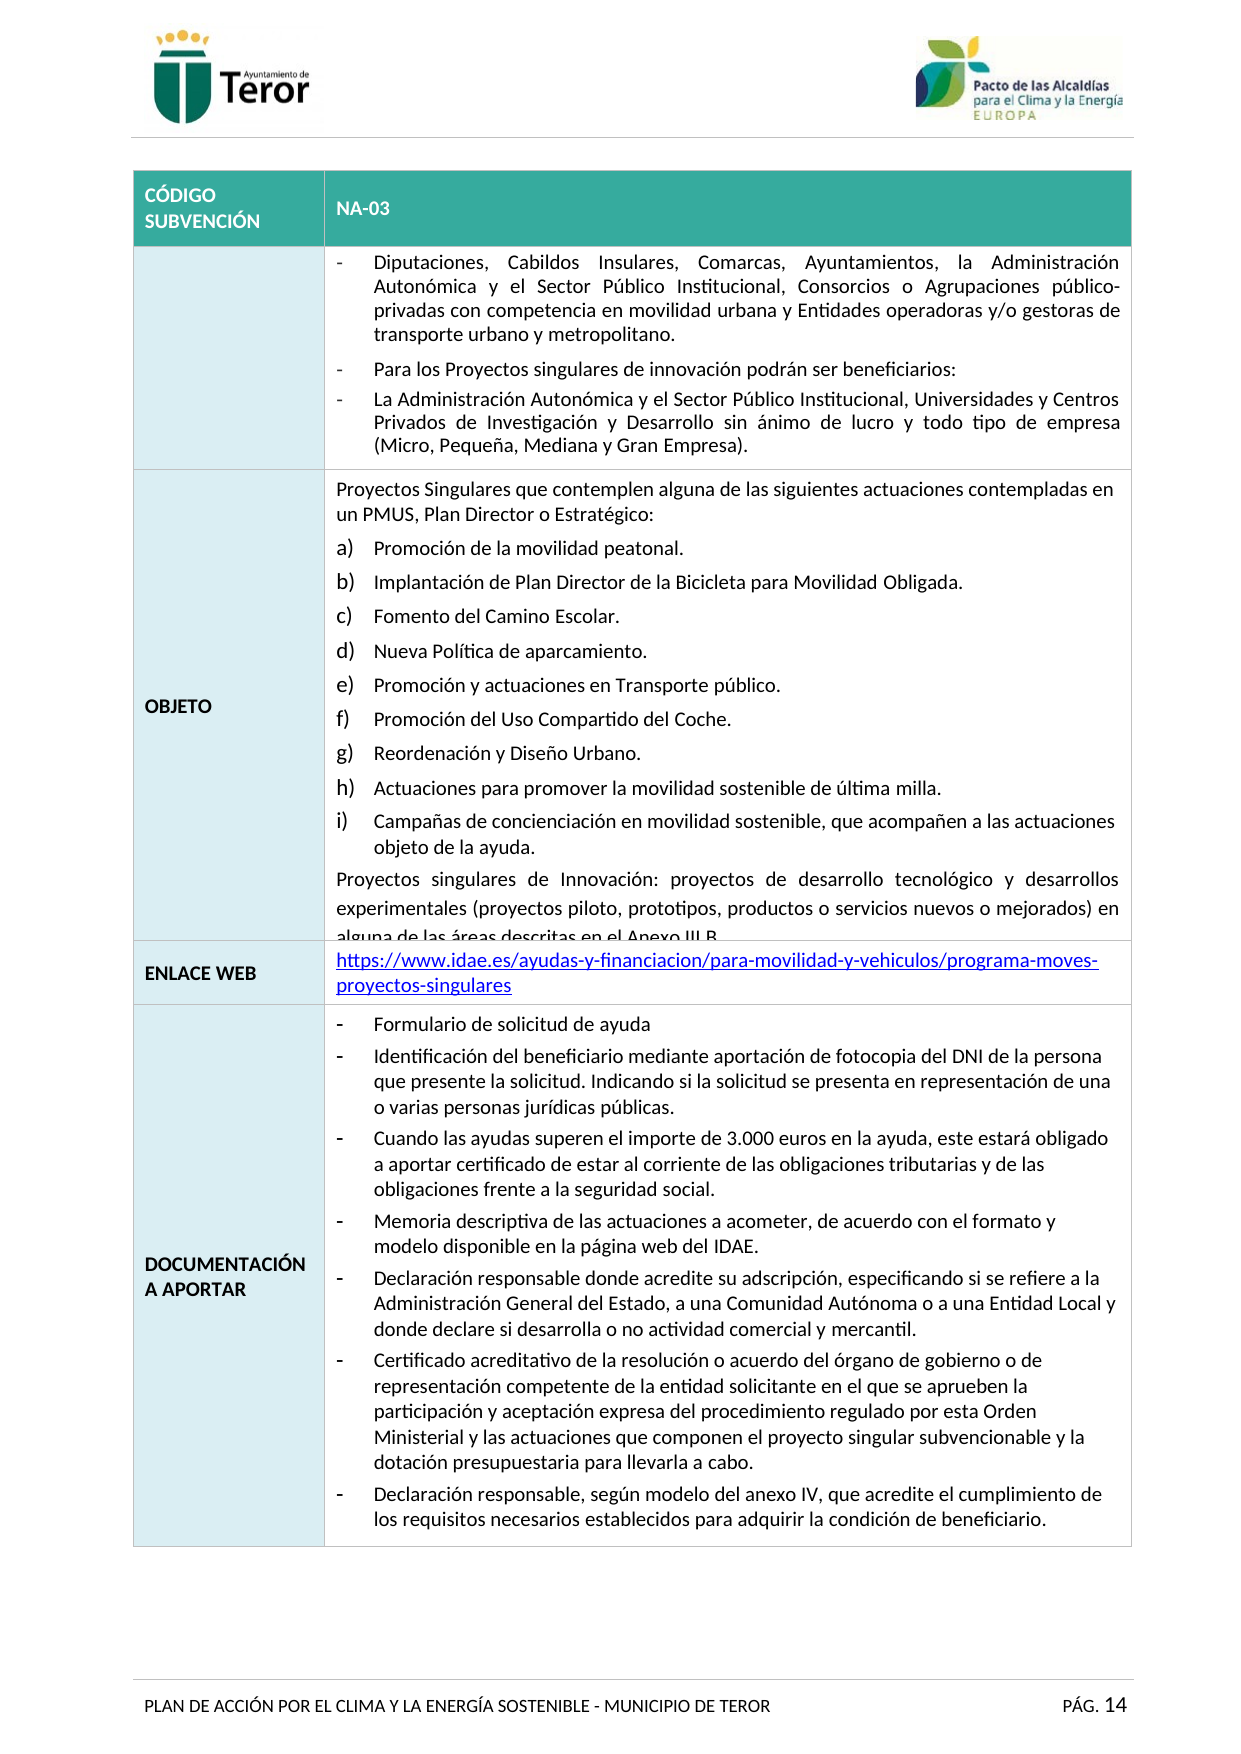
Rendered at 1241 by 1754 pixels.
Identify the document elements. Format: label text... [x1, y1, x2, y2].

table_cell ENLACE WEB [134, 941, 324, 1004]
table_cell OBJETO [134, 470, 324, 940]
picture [144, 23, 324, 133]
table_cell Proyectos Singulares que contemplen alguna de las siguientes actuaciones contempladas en un PMUS, Plan Director o Estratégico: Promoción de la movilidad peatonal. Implantación de Plan Director de la Bicicleta para Movilidad Obligada. Fomento del Camino Escolar. Nueva Política de aparcamiento. Promoción y actuaciones en Transporte público. Promoción del Uso Compartido del Coche. Reordenación y Diseño Urbano. Actuaciones para promover la movilidad sostenible de última milla. Campañas de concienciación en movilidad sostenible, que acompañen a las actuaciones objeto de la ayuda. Proyectos singulares de Innovación: proyectos de desarrollo tecnológico y desarrollos experimentales (proyectos piloto, prototipos, productos o servicios nuevos o mejorados) en alguna de las áreas descritas en el Anexo III.B. [325, 470, 1131, 940]
table_cell https://www.idae.es/ayudas-y-financiacion/para-movilidad-y-vehiculos/programa-moves- proyectos-singulares [325, 941, 1131, 1004]
table_cell Formulario de solicitud de ayuda Identificación del beneficiario mediante aportación de fotocopia del DNI de la persona que presente la solicitud. Indicando si la solicitud se presenta en representación de una o varias personas jurídicas públicas. Cuando las ayudas superen el importe de 3.000 euros en la ayuda, este estará obligado a aportar certificado de estar al corriente de las obligaciones tributarias y de las obligaciones frente a la seguridad social. Memoria descriptiva de las actuaciones a acometer, de acuerdo con el formato y modelo disponible en la página web del IDAE. Declaración responsable donde acredite su adscripción, especificando si se refiere a la Administración General del Estado, a una Comunidad Autónoma o a una Entidad Local y donde declare si desarrolla o no actividad comercial y mercantil. Certificado acreditativo de la resolución o acuerdo del órgano de gobierno o de representación competente de la entidad solicitante en el que se aprueben la participación y aceptación expresa del procedimiento regulado por esta Orden Ministerial y las actuaciones que componen el proyecto singular subvencionable y la dotación presupuestaria para llevarla a cabo. Declaración responsable, según modelo del anexo IV, que acredite el cumplimiento de los requisitos necesarios establecidos para adquirir la condición de beneficiario. [325, 1005, 1131, 1546]
table_header CÓDIGO SUBVENCIÓN [134, 171, 324, 246]
table_cell [134, 247, 324, 469]
table_cell Diputaciones, Cabildos Insulares, Comarcas, Ayuntamientos, la Administración Autonómica y el Sector Público Institucional, Consorcios o Agrupaciones público-privadas con competencia en movilidad urbana y Entidades operadoras y/o gestoras de transporte urbano y metropolitano. Para los Proyectos singulares de innovación podrán ser beneficiarios: La Administración Autonómica y el Sector Público Institucional, Universidades y Centros Privados de Investigación y Desarrollo sin ánimo de lucro y todo tipo de empresa (Micro, Pequeña, Mediana y Gran Empresa). [325, 247, 1131, 469]
table_cell DOCUMENTACIÓN A APORTAR [134, 1005, 324, 1546]
picture [915, 36, 1123, 120]
table_header NA-03 [325, 171, 1131, 246]
